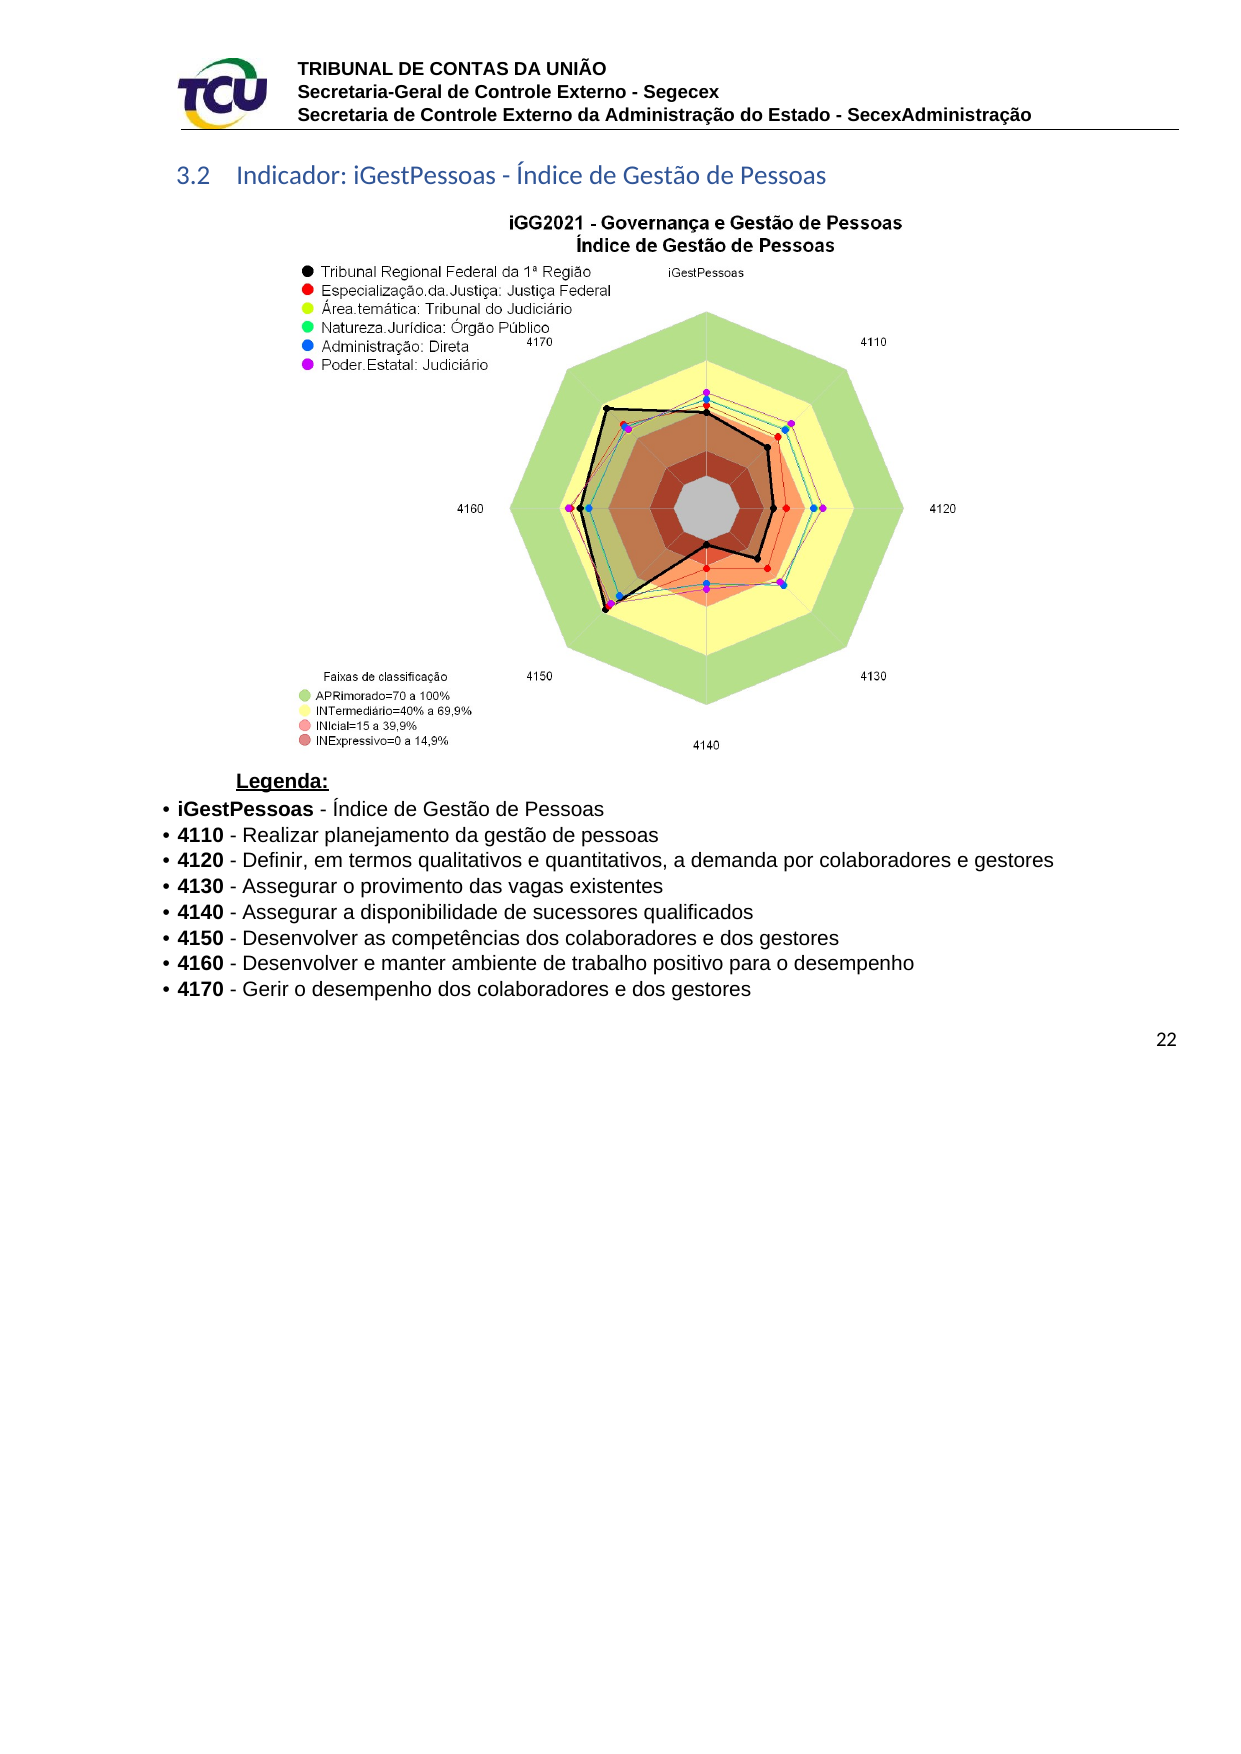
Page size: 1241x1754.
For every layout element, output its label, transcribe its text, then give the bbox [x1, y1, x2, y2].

list iGestPessoas - Índice de Gestão de Pessoas [162, 797, 1149, 821]
picture [291, 213, 1122, 767]
picture [177, 58, 267, 130]
list 4140 - Assegurar a disponibilidade de sucessores qualificados [162, 899, 1149, 923]
list 4130 - Assegurar o provimento das vagas existentes [162, 874, 1149, 898]
list 4170 - Gerir o desempenho dos colaboradores e dos gestores [162, 977, 1149, 1001]
list 4120 - Definir, em termos qualitativos e quantitativos, a demanda por colaboradores e gestores [162, 848, 1149, 872]
list 4160 - Desenvolver e manter ambiente de trabalho positivo para o desempenho [162, 951, 1149, 975]
text Legenda: [236, 768, 1149, 792]
list 4150 - Desenvolver as competências dos colaboradores e dos gestores [162, 925, 1149, 949]
list 4110 - Realizar planejamento da gestão de pessoas [162, 822, 1149, 846]
subtitle Indicador: iGestPessoas - Índice de Gestão de Pessoas [176, 158, 1149, 191]
